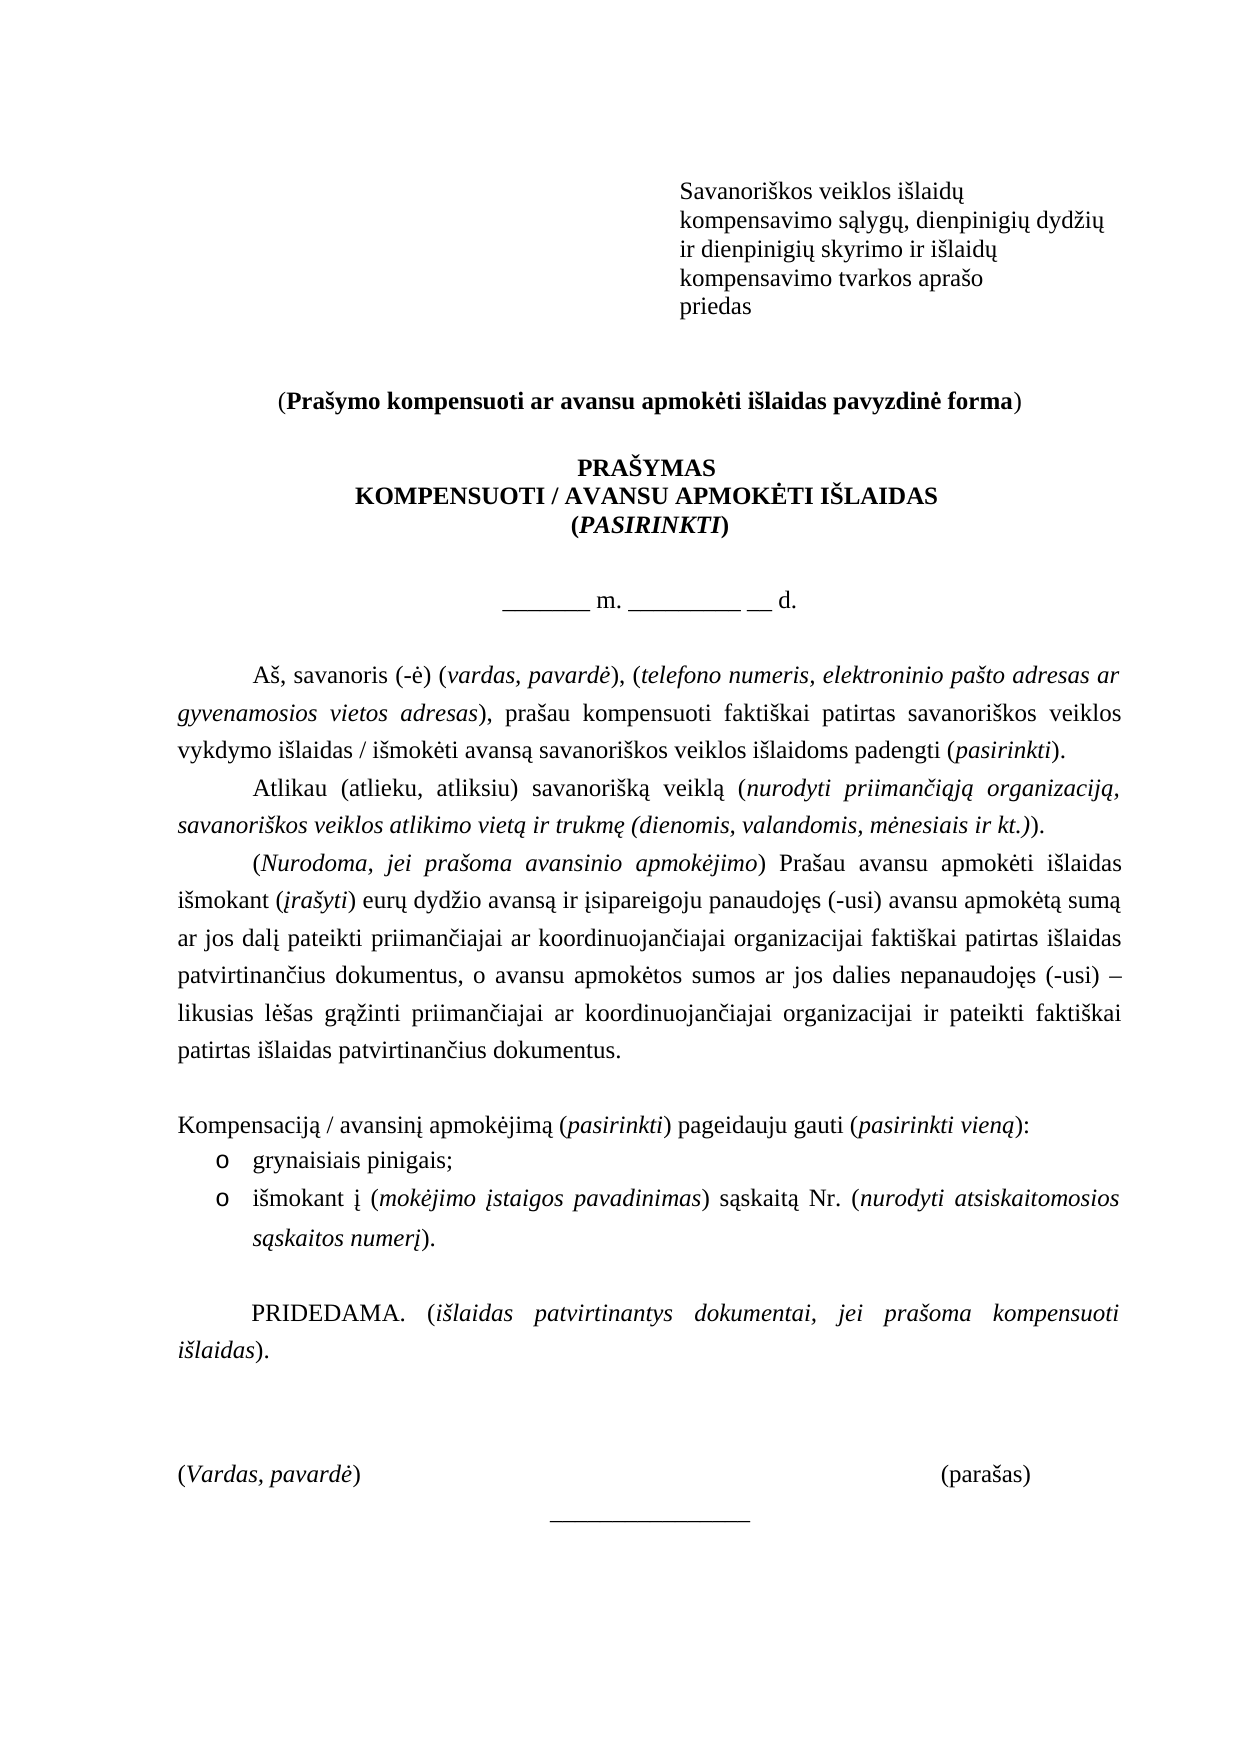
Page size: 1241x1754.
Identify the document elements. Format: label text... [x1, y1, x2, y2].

text Savanoriškos veiklos išlaidų kompensavimo sąlygų, dienpinigių dydžių ir dienpinigių skyrimo ir išlaidų kompensavimo tvarkos aprašo [679, 176, 1122, 291]
text (Prašymo kompensuoti ar avansu apmokėti išlaidas pavyzdinė forma) [177, 378, 1122, 415]
text Kompensaciją / avansinį apmokėjimą (pasirinkti) pageidauju gauti (pasirinkti vieną): [177, 1101, 1122, 1139]
text Atlikau (atlieku, atliksiu) savanorišką veiklą (nurodyti priimančiąją organizaciją, savanoriškos veiklos atlikimo vietą ir trukmę (dienomis, valandomis, mėnesiais ir kt.)). [177, 764, 1122, 839]
text (Vardas, pavardė) (parašas) [177, 1450, 1122, 1488]
text Aš, savanoris (-ė) (vardas, pavardė), (telefono numeris, elektroninio pašto adresas ar gyvenamosios vietos adresas), prašau kompensuoti faktiškai patirtas savanoriškos veiklos vykdymo išlaidas / išmokėti avansą savanoriškos veiklos išlaidoms padengti (pasirinkti). [177, 651, 1122, 764]
text KOMPENSUOTI / AVANSU APMOKĖTI IŠLAIDAS [177, 481, 1122, 510]
text (PASIRINKTI) [177, 510, 1122, 539]
text (Nurodoma, jei prašoma avansinio apmokėjimo) Prašau avansu apmokėti išlaidas išmokant (įrašyti) eurų dydžio avansą ir įsipareigoju panaudojęs (-usi) avansu apmokėtą sumą ar jos dalį pateikti priimančiajai ar koordinuojančiajai organizacijai faktiškai patirtas išlaidas patvirtinančius dokumentus, o avansu apmokėtos sumos ar jos dalies nepanaudojęs (-usi) –likusias lėšas grąžinti priimančiajai ar koordinuojančiajai organizacijai ir pateikti faktiškai patirtas išlaidas patvirtinančius dokumentus. [177, 839, 1122, 1064]
text PRIDEDAMA. (išlaidas patvirtinantys dokumentai, jei prašoma kompensuoti išlaidas). [177, 1289, 1122, 1364]
text _______ m. _________ __ d. [177, 576, 1122, 614]
text PRAŠYMAS [177, 453, 1122, 481]
text o grynaisiais pinigais; [215, 1139, 1122, 1176]
text o išmokant į (mokėjimo įstaigos pavadinimas) sąskaitą Nr. (nurodyti atsiskaitomosios sąskaitos numerį). [215, 1176, 1122, 1251]
text ________________ [177, 1488, 1122, 1525]
text priedas [679, 291, 1122, 320]
